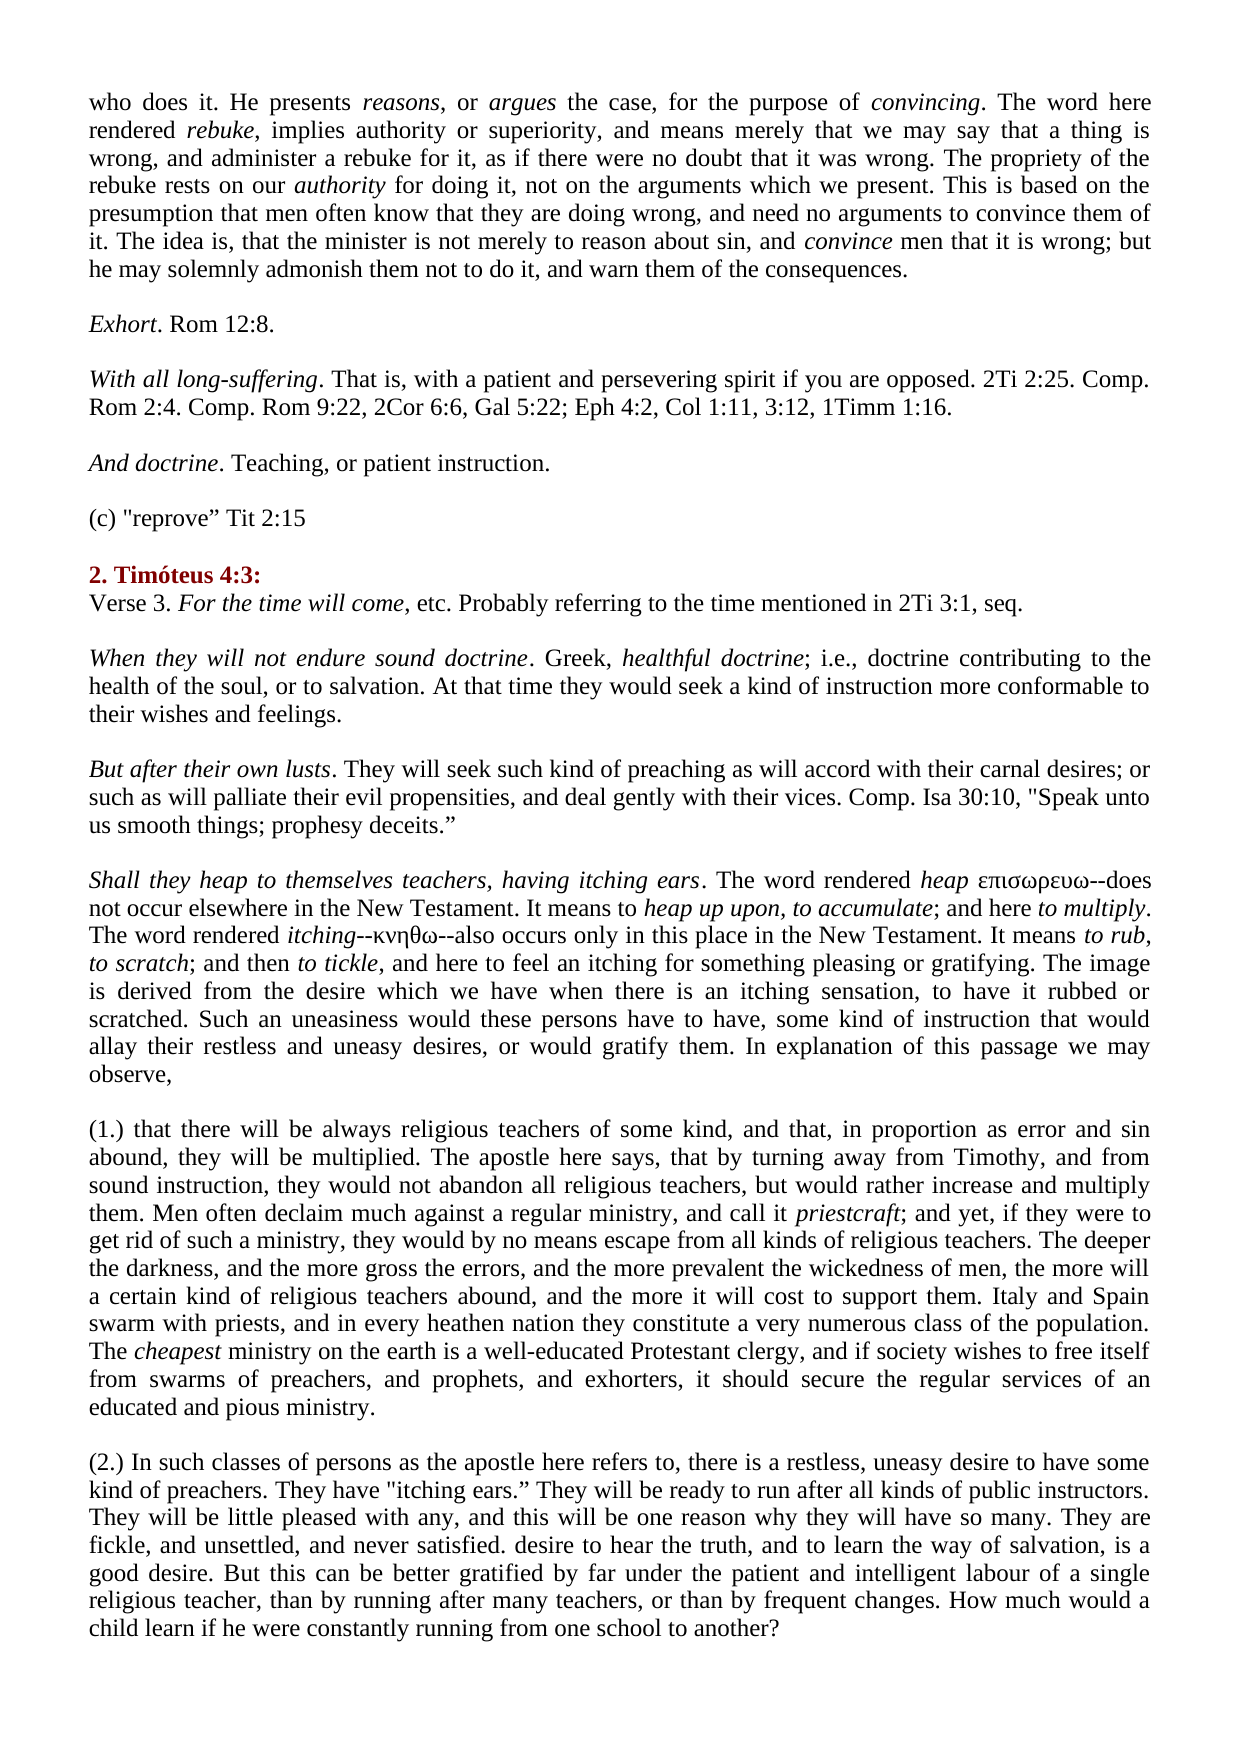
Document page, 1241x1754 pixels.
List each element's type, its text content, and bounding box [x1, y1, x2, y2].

text Verse 3. For the time will come, etc. Probably referring to the time mentioned in 2Ti 3:1, seq. When they will not endure sound doctrine. Greek, healthful doctrine; i.e., doctrine contributing to the health of the soul, or to salvation. At that time they would seek a kind of instruction more conformable to their wishes and feelings. But after their own lusts. They will seek such kind of preaching as will accord with their carnal desires; or such as will palliate their evil propensities, and deal gently with their vices. Comp. Isa 30:10, "Speak unto us smooth things; prophesy deceits.” Shall they heap to themselves teachers, having itching ears. The word rendered heap επισωρευω--does not occur elsewhere in the New Testament. It means to heap up upon, to accumulate; and here to multiply. The word rendered itching--κνηθω--also occurs only in this place in the New Testament. It means to rub, to scratch; and then to tickle, and here to feel an itching for something pleasing or gratifying. The image is derived from the desire which we have when there is an itching sensation, to have it rubbed or scratched. Such an uneasiness would these persons have to have, some kind of instruction that would allay their restless and uneasy desires, or would gratify them. In explanation of this passage we may observe, (1.) that there will be always religious teachers of some kind, and that, in proportion as error and sin abound, they will be multiplied. The apostle here says, that by turning away from Timothy, and from sound instruction, they would not abandon all religious teachers, but would rather increase and multiply them. Men often declaim much against a regular ministry, and call it priestcraft; and yet, if they were to get rid of such a ministry, they would by no means escape from all kinds of religious teachers. The deeper the darkness, and the more gross the errors, and the more prevalent the wickedness of men, the more will a certain kind of religious teachers abound, and the more it will cost to support them. Italy and Spain swarm with priests, and in every heathen nation they constitute a very numerous class of the population. The cheapest ministry on the earth is a well-educated Protestant clergy, and if society wishes to free itself from swarms of preachers, and prophets, and exhorters, it should secure the regular services of an educated and pious ministry. (2.) In such classes of persons as the apostle here refers to, there is a restless, uneasy desire to have some kind of preachers. They have "itching ears.” They will be ready to run after all kinds of public instructors. They will be little pleased with any, and this will be one reason why they will have so many. They are fickle, and unsettled, and never satisfied. desire to hear the truth, and to learn the way of salvation, is a good desire. But this can be better gratified by far under the patient and intelligent labour of a single religious teacher, than by running after many teachers, or than by frequent changes. How much would a child learn if he were constantly running from one school to another? [88, 589, 1152, 1642]
text 2. Timóteus 4:3: [88, 561, 1152, 589]
text who does it. He presents reasons, or argues the case, for the purpose of convincing. The word here rendered rebuke, implies authority or superiority, and means merely that we may say that a thing is wrong, and administer a rebuke for it, as if there were no doubt that it was wrong. The propriety of the rebuke rests on our authority for doing it, not on the arguments which we present. This is based on the presumption that men often know that they are doing wrong, and need no arguments to convince them of it. The idea is, that the minister is not merely to reason about sin, and convince men that it is wrong; but he may solemnly admonish them not to do it, and warn them of the consequences. Exhort. Rom 12:8. With all long-suffering. That is, with a patient and persevering spirit if you are opposed. 2Ti 2:25. Comp. Rom 2:4. Comp. Rom 9:22, 2Cor 6:6, Gal 5:22; Eph 4:2, Col 1:11, 3:12, 1Timm 1:16. And doctrine. Teaching, or patient instruction. (c) "reprove” Tit 2:15 [88, 88, 1152, 532]
